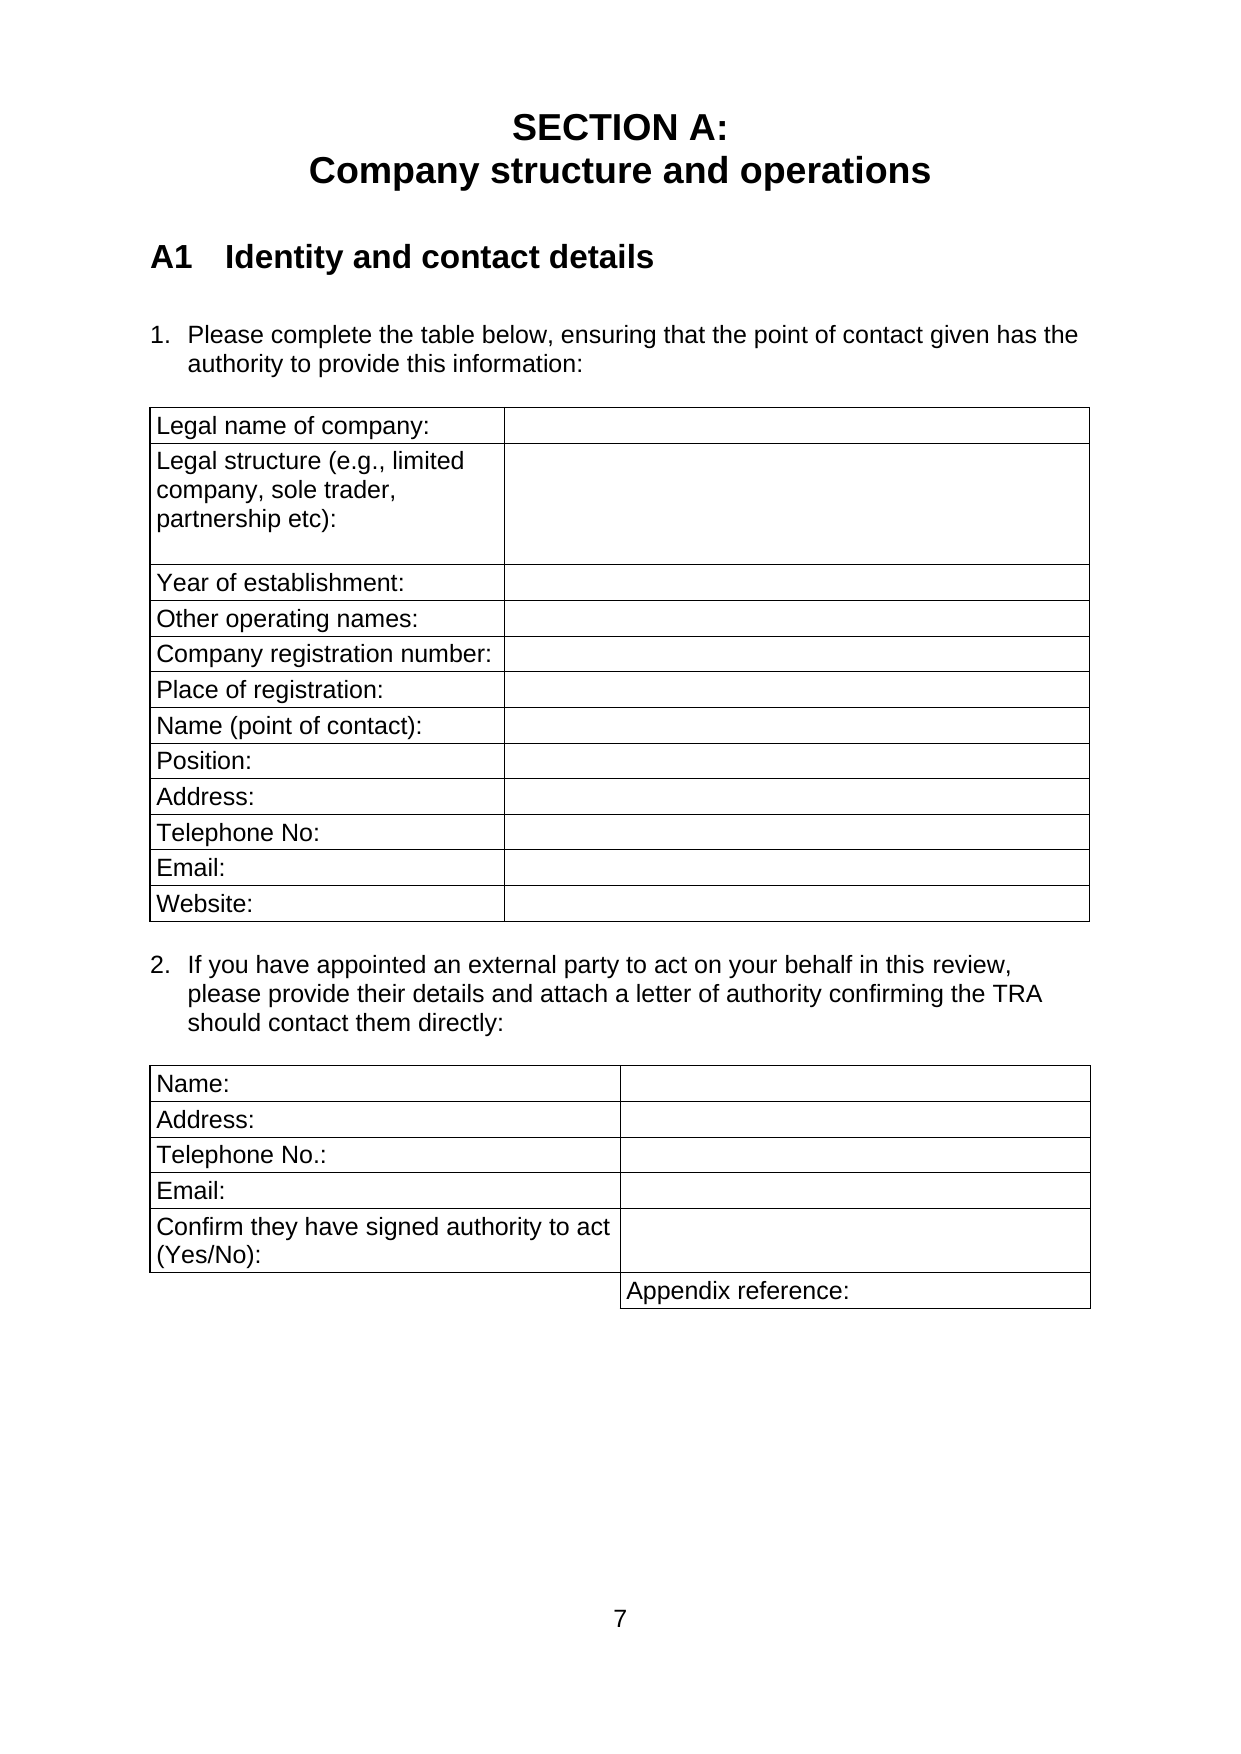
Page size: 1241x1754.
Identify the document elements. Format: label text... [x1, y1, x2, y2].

table_header Legal name of company: [151, 408, 504, 442]
table_cell [505, 850, 1089, 885]
table_header [505, 408, 1089, 442]
table_cell Confirm they have signed authority to act (Yes/No): [151, 1209, 620, 1272]
table_cell [505, 744, 1089, 778]
table_cell Email: [151, 850, 504, 885]
table_cell [621, 1173, 1090, 1208]
table_cell [150, 1273, 620, 1308]
table_cell Position: [151, 744, 504, 778]
table_cell Address: [151, 779, 504, 814]
table_header [621, 1066, 1090, 1101]
table_cell Legal structure (e.g., limited company, sole trader, partnership etc): [151, 444, 504, 564]
table_cell Email: [151, 1173, 620, 1208]
table_cell [621, 1102, 1090, 1137]
table_cell Website: [151, 886, 504, 921]
table_cell Appendix reference: [621, 1273, 1090, 1308]
table_cell [505, 886, 1089, 921]
table_cell [505, 672, 1089, 707]
table_cell Telephone No: [151, 815, 504, 849]
table_cell [505, 815, 1089, 849]
list Please complete the table below, ensuring that the point of contact given has the authority to provide this information: [150, 321, 1090, 378]
table_cell [505, 601, 1089, 636]
table_cell Name (point of contact): [151, 708, 504, 742]
table_header Name: [151, 1066, 620, 1101]
table_cell [505, 637, 1089, 671]
table_cell Year of establishment: [151, 565, 504, 600]
list If you have appointed an external party to act on your behalf in this review, please provide their details and attach a letter of authority confirming the TRA should contact them directly: [150, 950, 1090, 1037]
table_cell Address: [151, 1102, 620, 1137]
table_cell [505, 444, 1089, 564]
table_cell Telephone No.: [151, 1138, 620, 1172]
table_cell Place of registration: [151, 672, 504, 707]
subtitle SECTION A: Company structure and operations [150, 105, 1090, 191]
table_cell [621, 1209, 1090, 1272]
table_cell [505, 565, 1089, 600]
table_cell [505, 779, 1089, 814]
table_cell Company registration number: [151, 637, 504, 671]
table_cell [621, 1138, 1090, 1172]
table_cell Other operating names: [151, 601, 504, 636]
subtitle A1 Identity and contact details [150, 237, 1090, 275]
table_cell [505, 708, 1089, 742]
